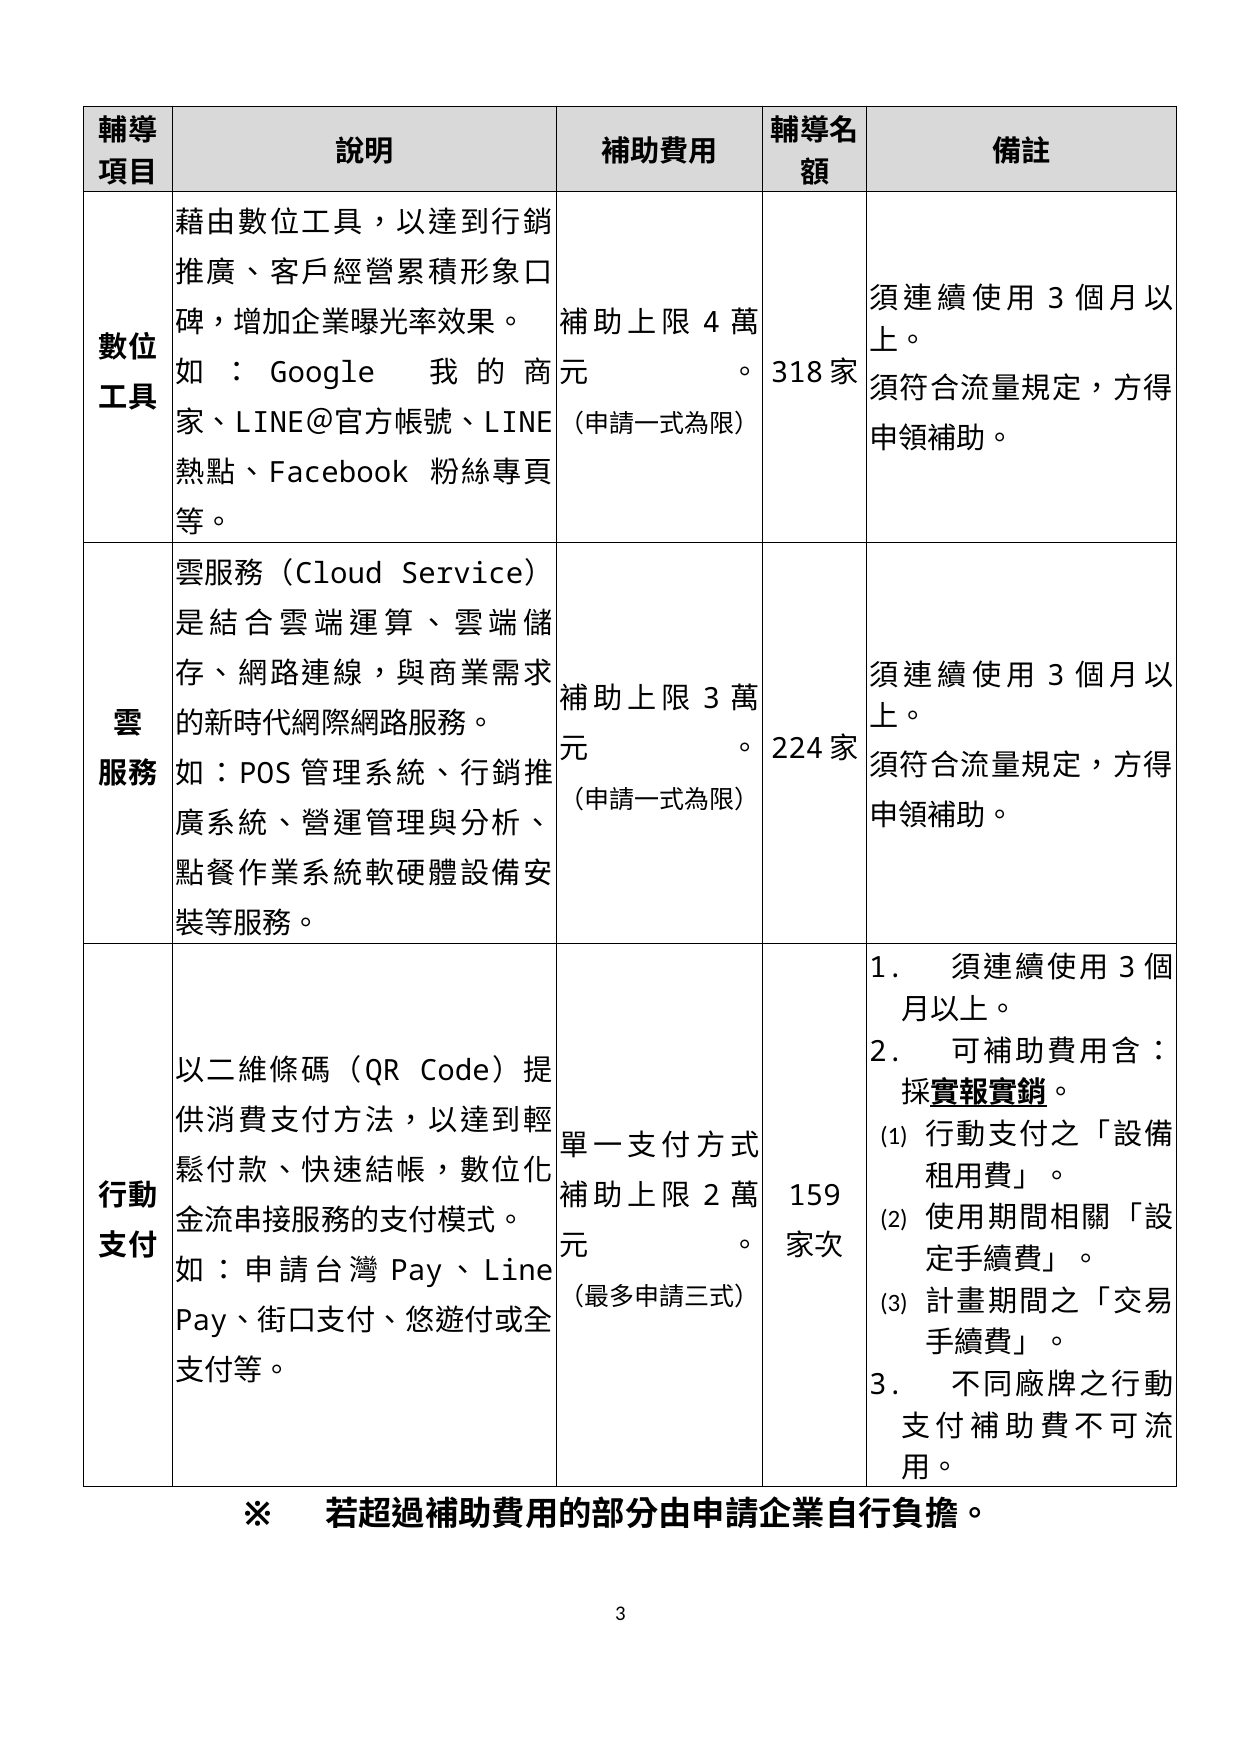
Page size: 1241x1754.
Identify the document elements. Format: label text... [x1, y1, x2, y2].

table_cell 補助上限4萬元。 （申請一式為限） [557, 192, 762, 542]
table_cell 補助上限3萬元。 （申請一式為限） [557, 543, 762, 943]
table_cell 159 家次 [763, 944, 866, 1486]
table_cell 雲服務（Cloud Service）是結合雲端運算、雲端儲存、網路連線，與商業需求的新時代網際網路服務。 如：POS管理系統、行銷推廣系統、營運管理與分析、點餐作業系統軟硬體設備安裝等服務。 [173, 543, 556, 943]
table_cell 須連續使用3個月以上。 須符合流量規定，方得申領補助。 [867, 192, 1176, 542]
table_header 備註 [867, 107, 1176, 191]
table_cell 單一支付方式補助上限2萬元。 （最多申請三式） [557, 944, 762, 1486]
list 若超過補助費用的部分由申請企業自行負擔。 [237, 1487, 1053, 1535]
table_header 補助費用 [557, 107, 762, 191]
table_header 說明 [173, 107, 556, 191]
table_header 輔導項目 [84, 107, 172, 191]
table_cell 224家 [763, 543, 866, 943]
table_cell 318家 [763, 192, 866, 542]
table_cell 藉由數位工具，以達到行銷推廣、客戶經營累積形象口碑，增加企業曝光率效果。 如：Google 我的商家、LINE＠官方帳號、LINE 熱點、Facebook 粉絲專頁等。 [173, 192, 556, 542]
table_cell 以二維條碼（QR Code）提供消費支付方法，以達到輕鬆付款、快速結帳，數位化金流串接服務的支付模式。 如：申請台灣Pay、Line Pay、街口支付、悠遊付或全支付等。 [173, 944, 556, 1486]
table_cell 數位工具 [84, 192, 172, 542]
table_cell 雲 服務 [84, 543, 172, 943]
table_cell 須連續使用3個月以上。 可補助費用含：採實報實銷。 行動支付之「設備租用費」。 使用期間相關「設定手續費」。 計畫期間之「交易手續費」。 不同廠牌之行動支付補助費不可流用。 [867, 944, 1176, 1486]
table_header 輔導名額 [763, 107, 866, 191]
table_cell 須連續使用3個月以上。 須符合流量規定，方得申領補助。 [867, 543, 1176, 943]
table_cell 行動支付 [84, 944, 172, 1486]
